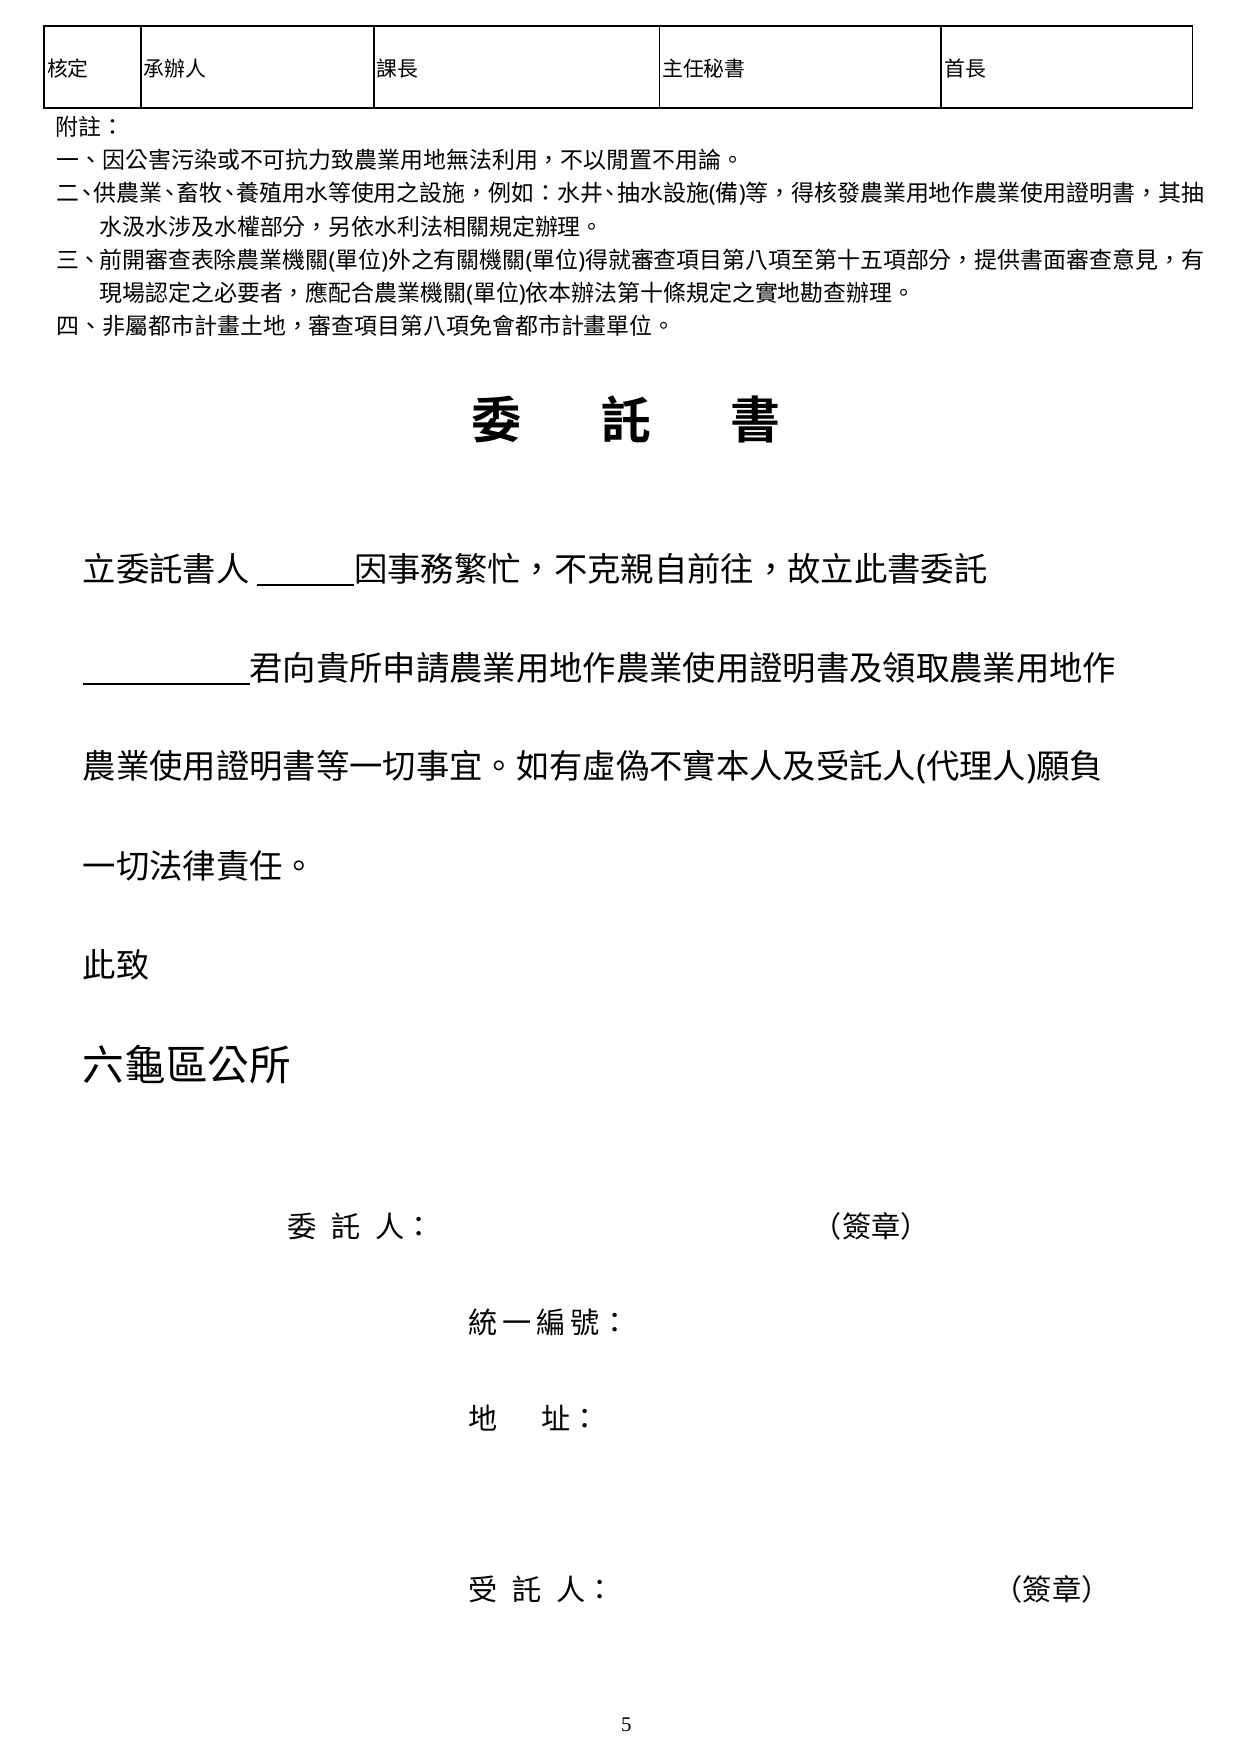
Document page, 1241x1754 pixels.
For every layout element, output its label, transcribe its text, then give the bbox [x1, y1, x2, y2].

text 農業使用證明書等一切事宜。如有虛偽不實本人及受託人(代理人)願負 [83, 727, 1169, 802]
text 四、非屬都市計畫土地，審查項目第八項免會都市計畫單位。 [57, 308, 1204, 341]
text 君向貴所申請農業用地作農業使用證明書及領取農業用地作 [83, 628, 1169, 703]
text 委 託 書 [83, 379, 1169, 454]
table_cell 課長 [375, 27, 659, 107]
text 一、因公害污染或不可抗力致農業用地無法利用，不以閒置不用論。 [56, 142, 1169, 175]
table_cell 主任秘書 [660, 27, 940, 107]
text 統一編號： [83, 1283, 1169, 1358]
text 受託人： （簽章） [83, 1550, 1169, 1625]
table_cell 核定 [45, 27, 140, 107]
text 二、供農業、畜牧、養殖用水等使用之設施，例如：水井、抽水設施(備)等，得核發農業用地作農業使用證明書，其抽水汲水涉及水權部分，另依水利法相關規定辦理。 [57, 175, 1204, 242]
text 附註： [55, 109, 1169, 142]
text 三、前開審查表除農業機關(單位)外之有關機關(單位)得就審查項目第八項至第十五項部分，提供書面審查意見，有現場認定之必要者，應配合農業機關(單位)依本辦法第十條規定之實地勘查辦理。 [57, 242, 1204, 308]
text 一切法律責任。 [83, 826, 1169, 901]
text 地址： [83, 1379, 1169, 1454]
text 六龜區公所 [83, 1024, 1169, 1099]
table_cell 承辦人 [142, 27, 373, 107]
text 立委託書人 因事務繁忙，不克親自前往，故立此書委託 [83, 529, 1169, 604]
table_cell 首長 [942, 27, 1192, 107]
text 委託人： （簽章） [83, 1187, 1169, 1262]
text 此致 [83, 925, 1169, 1000]
